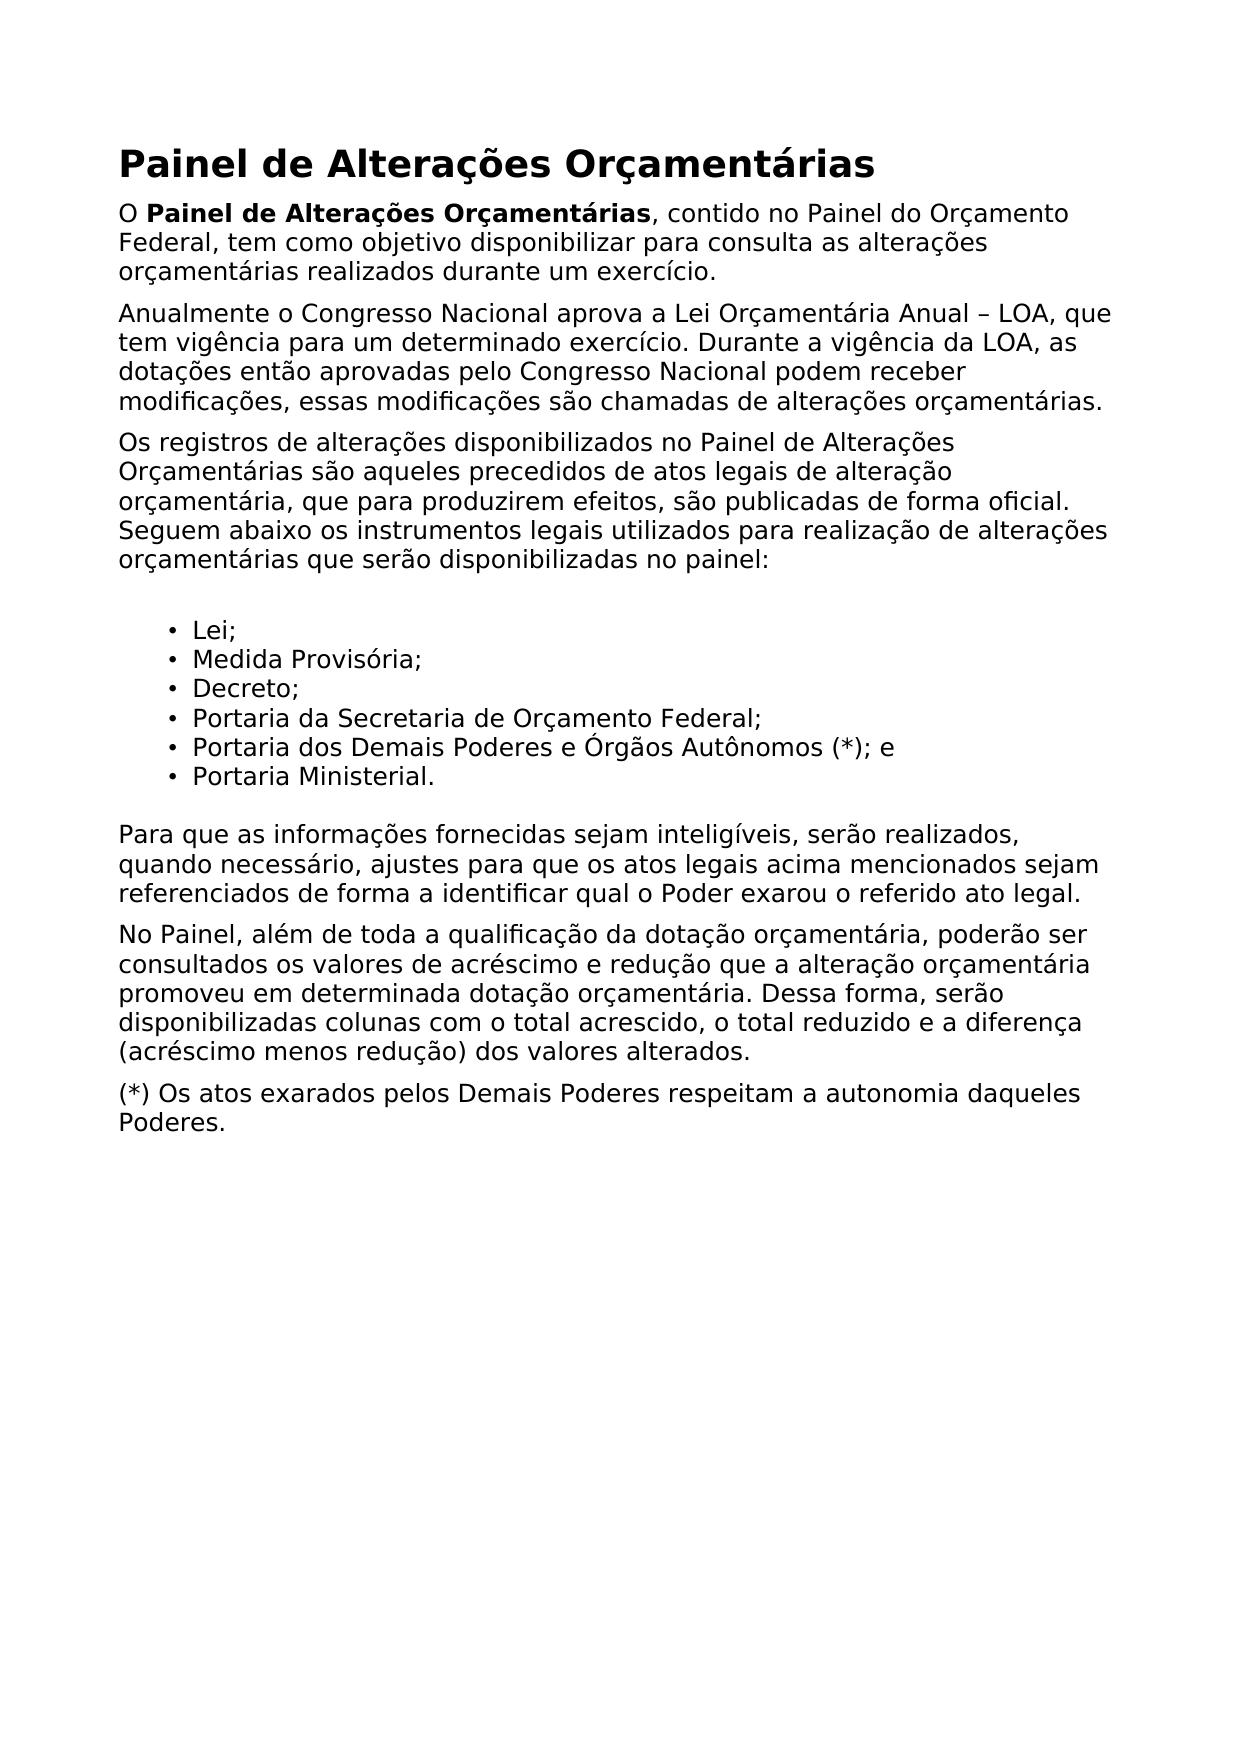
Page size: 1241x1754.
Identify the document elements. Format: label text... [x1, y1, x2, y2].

subtitle Painel de Alterações Orçamentárias [118, 143, 1122, 187]
list Portaria Ministerial. [177, 762, 1122, 791]
text No Painel, além de toda a qualificação da dotação orçamentária, poderão ser consultados os valores de acréscimo e redução que a alteração orçamentária promoveu em determinada dotação orçamentária. Dessa forma, serão disponibilizadas colunas com o total acrescido, o total reduzido e a diferença (acréscimo menos redução) dos valores alterados. [118, 921, 1122, 1067]
list Lei; [177, 616, 1122, 645]
list Decreto; [177, 674, 1122, 704]
list Portaria dos Demais Poderes e Órgãos Autônomos (*); e [177, 733, 1122, 762]
text Anualmente o Congresso Nacional aprova a Lei Orçamentária Anual – LOA, que tem vigência para um determinado exercício. Durante a vigência da LOA, as dotações então aprovadas pelo Congresso Nacional podem receber modificações, essas modificações são chamadas de alterações orçamentárias. [118, 299, 1122, 416]
text Os registros de alterações disponibilizados no Painel de Alterações Orçamentárias são aqueles precedidos de atos legais de alteração orçamentária, que para produzirem efeitos, são publicadas de forma oficial. Seguem abaixo os instrumentos legais utilizados para realização de alterações orçamentárias que serão disponibilizadas no painel: [118, 428, 1122, 574]
text (*) Os atos exarados pelos Demais Poderes respeitam a autonomia daqueles Poderes. [118, 1079, 1122, 1137]
list Portaria da Secretaria de Orçamento Federal; [177, 704, 1122, 733]
list Medida Provisória; [177, 645, 1122, 674]
text Para que as informações fornecidas sejam inteligíveis, serão realizados, quando necessário, ajustes para que os atos legais acima mencionados sejam referenciados de forma a identificar qual o Poder exarou o referido ato legal. [118, 821, 1122, 908]
text O Painel de Alterações Orçamentárias, contido no Painel do Orçamento Federal, tem como objetivo disponibilizar para consulta as alterações orçamentárias realizados durante um exercício. [118, 199, 1122, 287]
